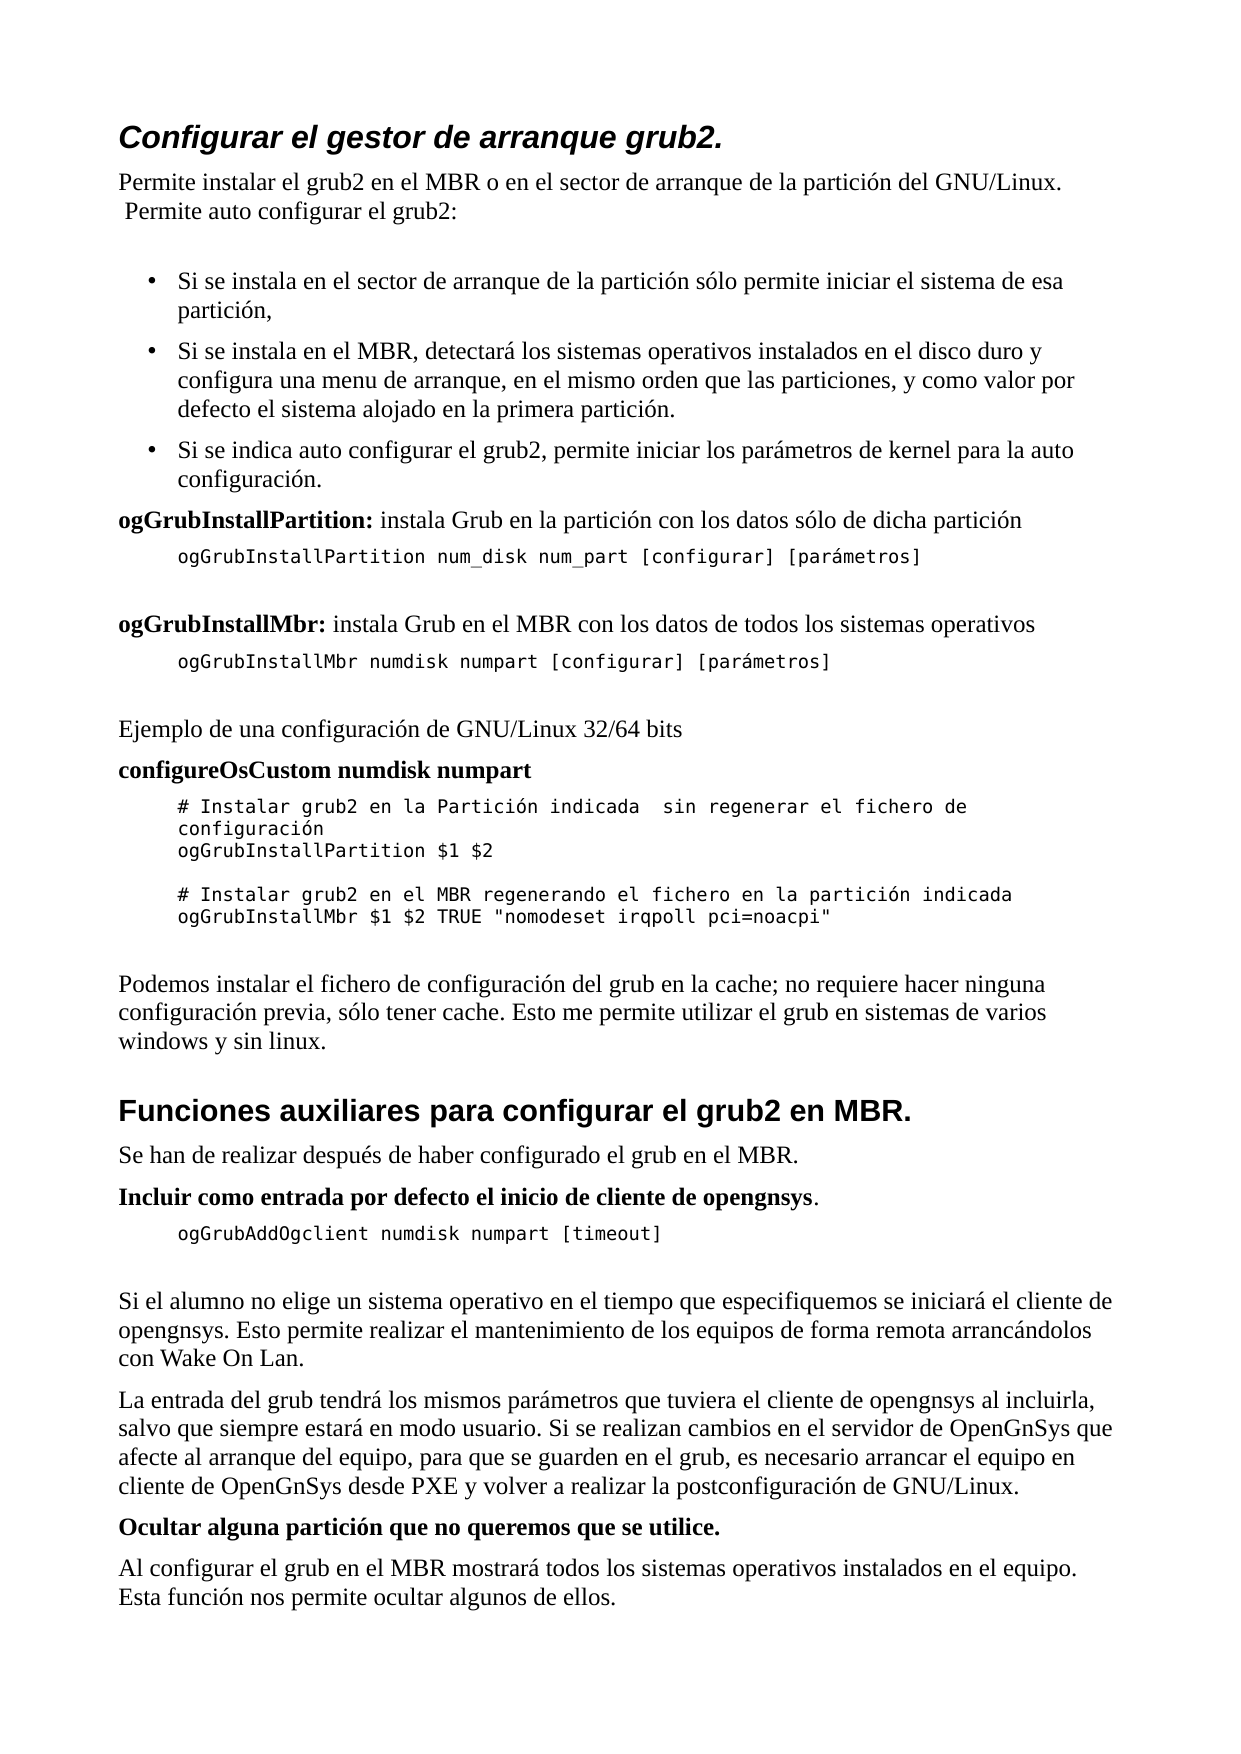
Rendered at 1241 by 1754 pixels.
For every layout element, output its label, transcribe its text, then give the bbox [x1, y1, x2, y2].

text ogGrubInstallMbr numdisk numpart [configurar] [parámetros] [177, 651, 1063, 672]
text Ocultar alguna partición que no queremos que se utilice. [118, 1512, 1122, 1541]
text ogGrubInstallPartition num_disk num_part [configurar] [parámetros] [177, 546, 1063, 568]
text La entrada del grub tendrá los mismos parámetros que tuviera el cliente de opengnsys al incluirla, salvo que siempre estará en modo usuario. Si se realizan cambios en el servidor de OpenGnSys que afecte al arranque del equipo, para que se guarden en el grub, es necesario arrancar el equipo en cliente de OpenGnSys desde PXE y volver a realizar la postconfiguración de GNU/Linux. [118, 1385, 1122, 1500]
text ogGrubInstallPartition: instala Grub en la partición con los datos sólo de dicha partición [118, 505, 1122, 534]
list Si se instala en el sector de arranque de la partición sólo permite iniciar el sistema de esa partición, [148, 266, 1122, 324]
subtitle Configurar el gestor de arranque grub2. [118, 118, 1122, 155]
text Al configurar el grub en el MBR mostrará todos los sistemas operativos instalados en el equipo. Esta función nos permite ocultar algunos de ellos. [118, 1553, 1122, 1611]
text ogGrubAddOgclient numdisk numpart [timeout] [177, 1223, 1063, 1245]
text configureOsCustom numdisk numpart [118, 755, 1122, 784]
text ogGrubInstallMbr: instala Grub en el MBR con los datos de todos los sistemas operativos [118, 609, 1122, 638]
text # Instalar grub2 en la Partición indicada sin regenerar el fichero de configuración ogGrubInstallPartition $1 $2 # Instalar grub2 en el MBR regenerando el fichero en la partición indicada ogGrubInstallMbr $1 $2 TRUE "nomodeset irqpoll pci=noacpi" [177, 796, 1063, 927]
text Incluir como entrada por defecto el inicio de cliente de opengnsys. [118, 1182, 1122, 1210]
subtitle Funciones auxiliares para configurar el grub2 en MBR. [118, 1092, 1122, 1128]
text Podemos instalar el fichero de configuración del grub en la cache; no requiere hacer ninguna configuración previa, sólo tener cache. Esto me permite utilizar el grub en sistemas de varios windows y sin linux. [118, 969, 1122, 1055]
list Si se instala en el MBR, detectará los sistemas operativos instalados en el disco duro y configura una menu de arranque, en el mismo orden que las particiones, y como valor por defecto el sistema alojado en la primera partición. [148, 336, 1122, 422]
text Ejemplo de una configuración de GNU/Linux 32/64 bits [118, 714, 1122, 742]
text Permite instalar el grub2 en el MBR o en el sector de arranque de la partición del GNU/Linux. Permite auto configurar el grub2: [118, 167, 1122, 254]
list Si se indica auto configurar el grub2, permite iniciar los parámetros de kernel para la auto configuración. [148, 435, 1122, 492]
text Se han de realizar después de haber configurado el grub en el MBR. [118, 1140, 1122, 1169]
text Si el alumno no elige un sistema operativo en el tiempo que especifiquemos se iniciará el cliente de opengnsys. Esto permite realizar el mantenimiento de los equipos de forma remota arrancándolos con Wake On Lan. [118, 1286, 1122, 1372]
